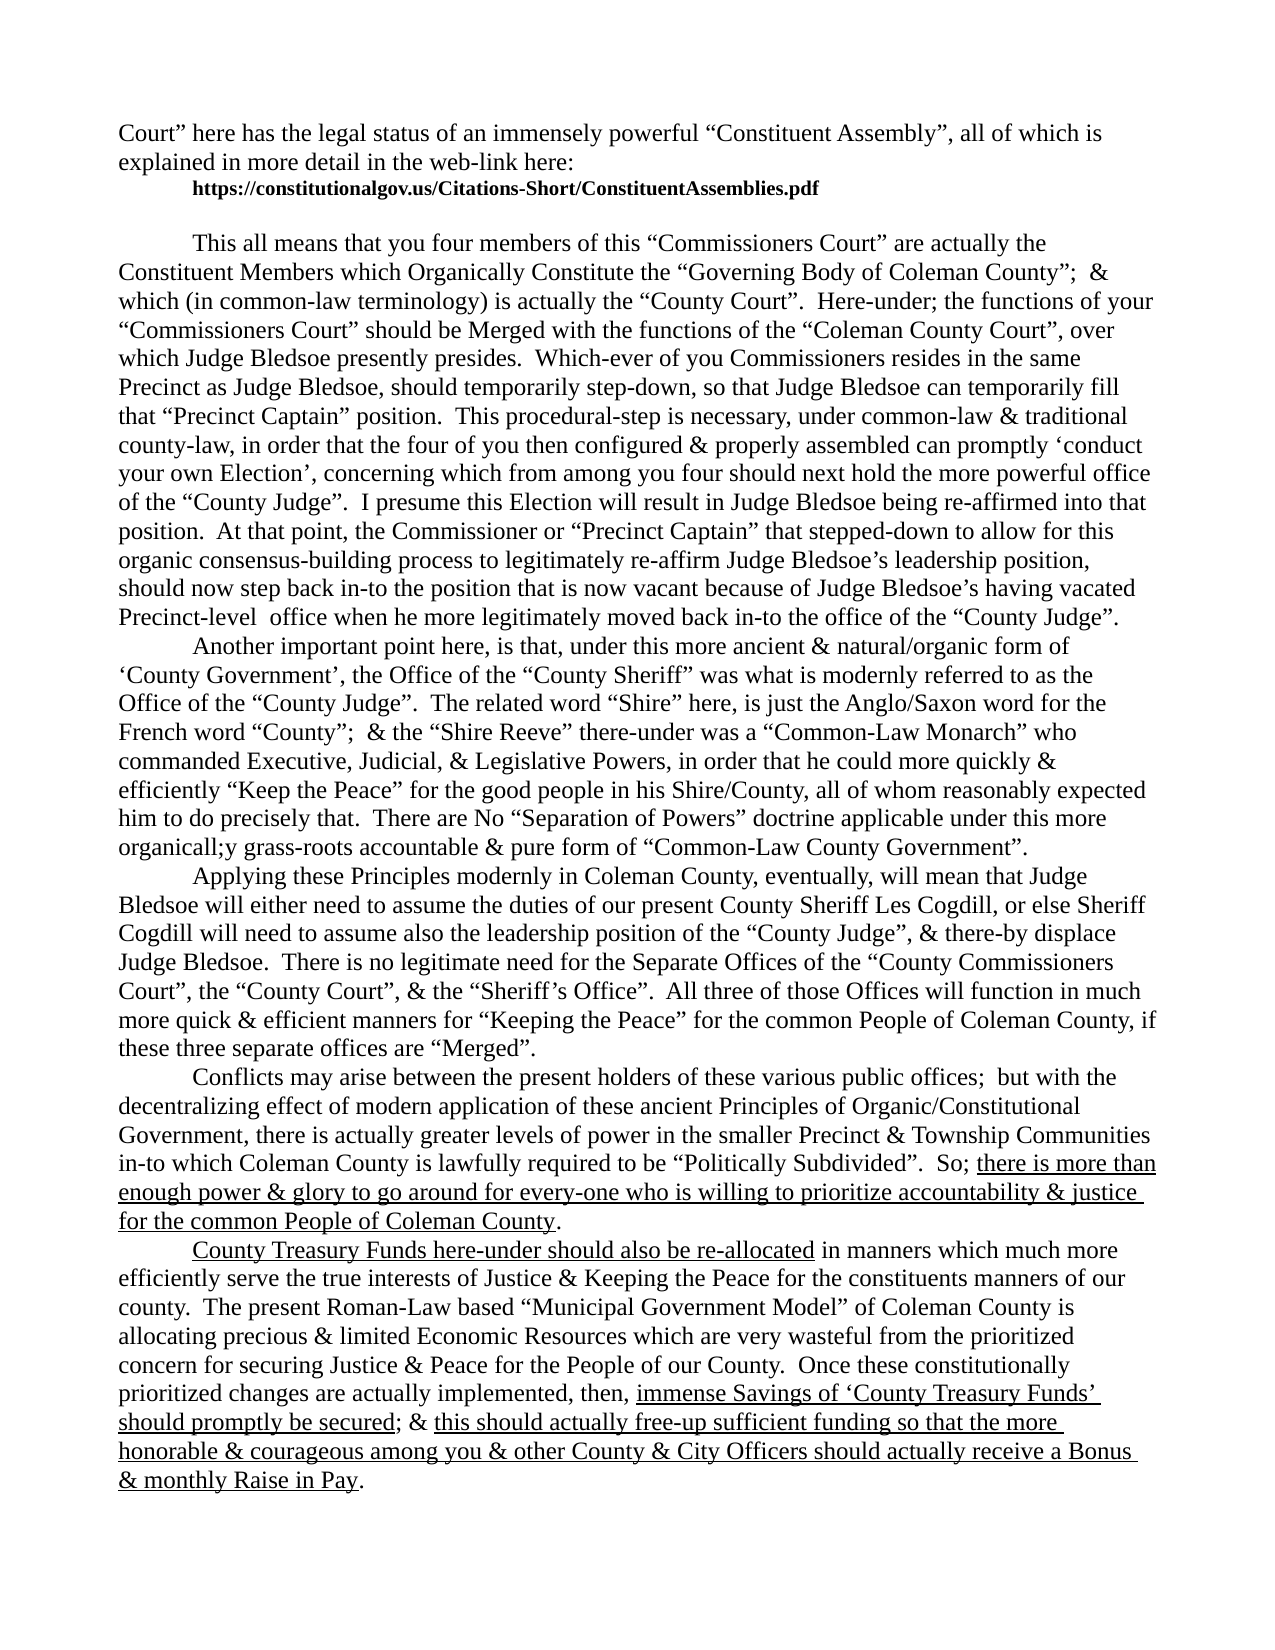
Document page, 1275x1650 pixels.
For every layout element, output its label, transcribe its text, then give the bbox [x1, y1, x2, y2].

text This all means that you four members of this “Commissioners Court” are actually the Constituent Members which Organically Constitute the “Governing Body of Coleman County”; & which (in common-law terminology) is actually the “County Court”. Here-under; the functions of your “Commissioners Court” should be Merged with the functions of the “Coleman County Court”, over which Judge Bledsoe presently presides. Which-ever of you Commissioners resides in the same Precinct as Judge Bledsoe, should temporarily step-down, so that Judge Bledsoe can temporarily fill that “Precinct Captain” position. This procedural-step is necessary, under common-law & traditional county-law, in order that the four of you then configured & properly assembled can promptly ‘conduct your own Election’, concerning which from among you four should next hold the more powerful office of the “County Judge”. I presume this Election will result in Judge Bledsoe being re-affirmed into that position. At that point, the Commissioner or “Precinct Captain” that stepped-down to allow for this organic consensus-building process to legitimately re-affirm Judge Bledsoe’s leadership position, should now step back in-to the position that is now vacant because of Judge Bledsoe’s having vacated Precinct-level office when he more legitimately moved back in-to the office of the “County Judge”. Another important point here, is that, under this more ancient & natural/organic form of ‘County Government’, the Office of the “County Sheriff” was what is modernly referred to as the Office of the “County Judge”. The related word “Shire” here, is just the Anglo/Saxon word for the French word “County”; & the “Shire Reeve” there-under was a “Common-Law Monarch” who commanded Executive, Judicial, & Legislative Powers, in order that he could more quickly & efficiently “Keep the Peace” for the good people in his Shire/County, all of whom reasonably expected him to do precisely that. There are No “Separation of Powers” doctrine applicable under this more organicall;y grass-roots accountable & pure form of “Common-Law County Government”. [118, 228, 1157, 861]
text https://constitutionalgov.us/Citations-Short/ConstituentAssemblies.pdf [118, 176, 1157, 200]
text Court” here has the legal status of an immensely powerful “Constituent Assembly”, all of which is explained in more detail in the web-link here: [118, 118, 1157, 176]
text Applying these Principles modernly in Coleman County, eventually, will mean that Judge Bledsoe will either need to assume the duties of our present County Sheriff Les Cogdill, or else Sheriff Cogdill will need to assume also the leadership position of the “County Judge”, & there-by displace Judge Bledsoe. There is no legitimate need for the Separate Offices of the “County Commissioners Court”, the “County Court”, & the “Sheriff’s Office”. All three of those Offices will function in much more quick & efficient manners for “Keeping the Peace” for the common People of Coleman County, if these three separate offices are “Merged”. Conflicts may arise between the present holders of these various public offices; but with the decentralizing effect of modern application of these ancient Principles of Organic/Constitutional Government, there is actually greater levels of power in the smaller Precinct & Township Communities in-to which Coleman County is lawfully required to be “Politically Subdivided”. So; there is more than enough power & glory to go around for every-one who is willing to prioritize accountability & justice for the common People of Coleman County. County Treasury Funds here-under should also be re-allocated in manners which much more efficiently serve the true interests of Justice & Keeping the Peace for the constituents manners of our county. The present Roman-Law based “Municipal Government Model” of Coleman County is allocating precious & limited Economic Resources which are very wasteful from the prioritized concern for securing Justice & Peace for the People of our County. Once these constitutionally prioritized changes are actually implemented, then, immense Savings of ‘County Treasury Funds’ should promptly be secured; & this should actually free-up sufficient funding so that the more honorable & courageous among you & other County & City Officers should actually receive a Bonus & monthly Raise in Pay. [118, 861, 1157, 1493]
